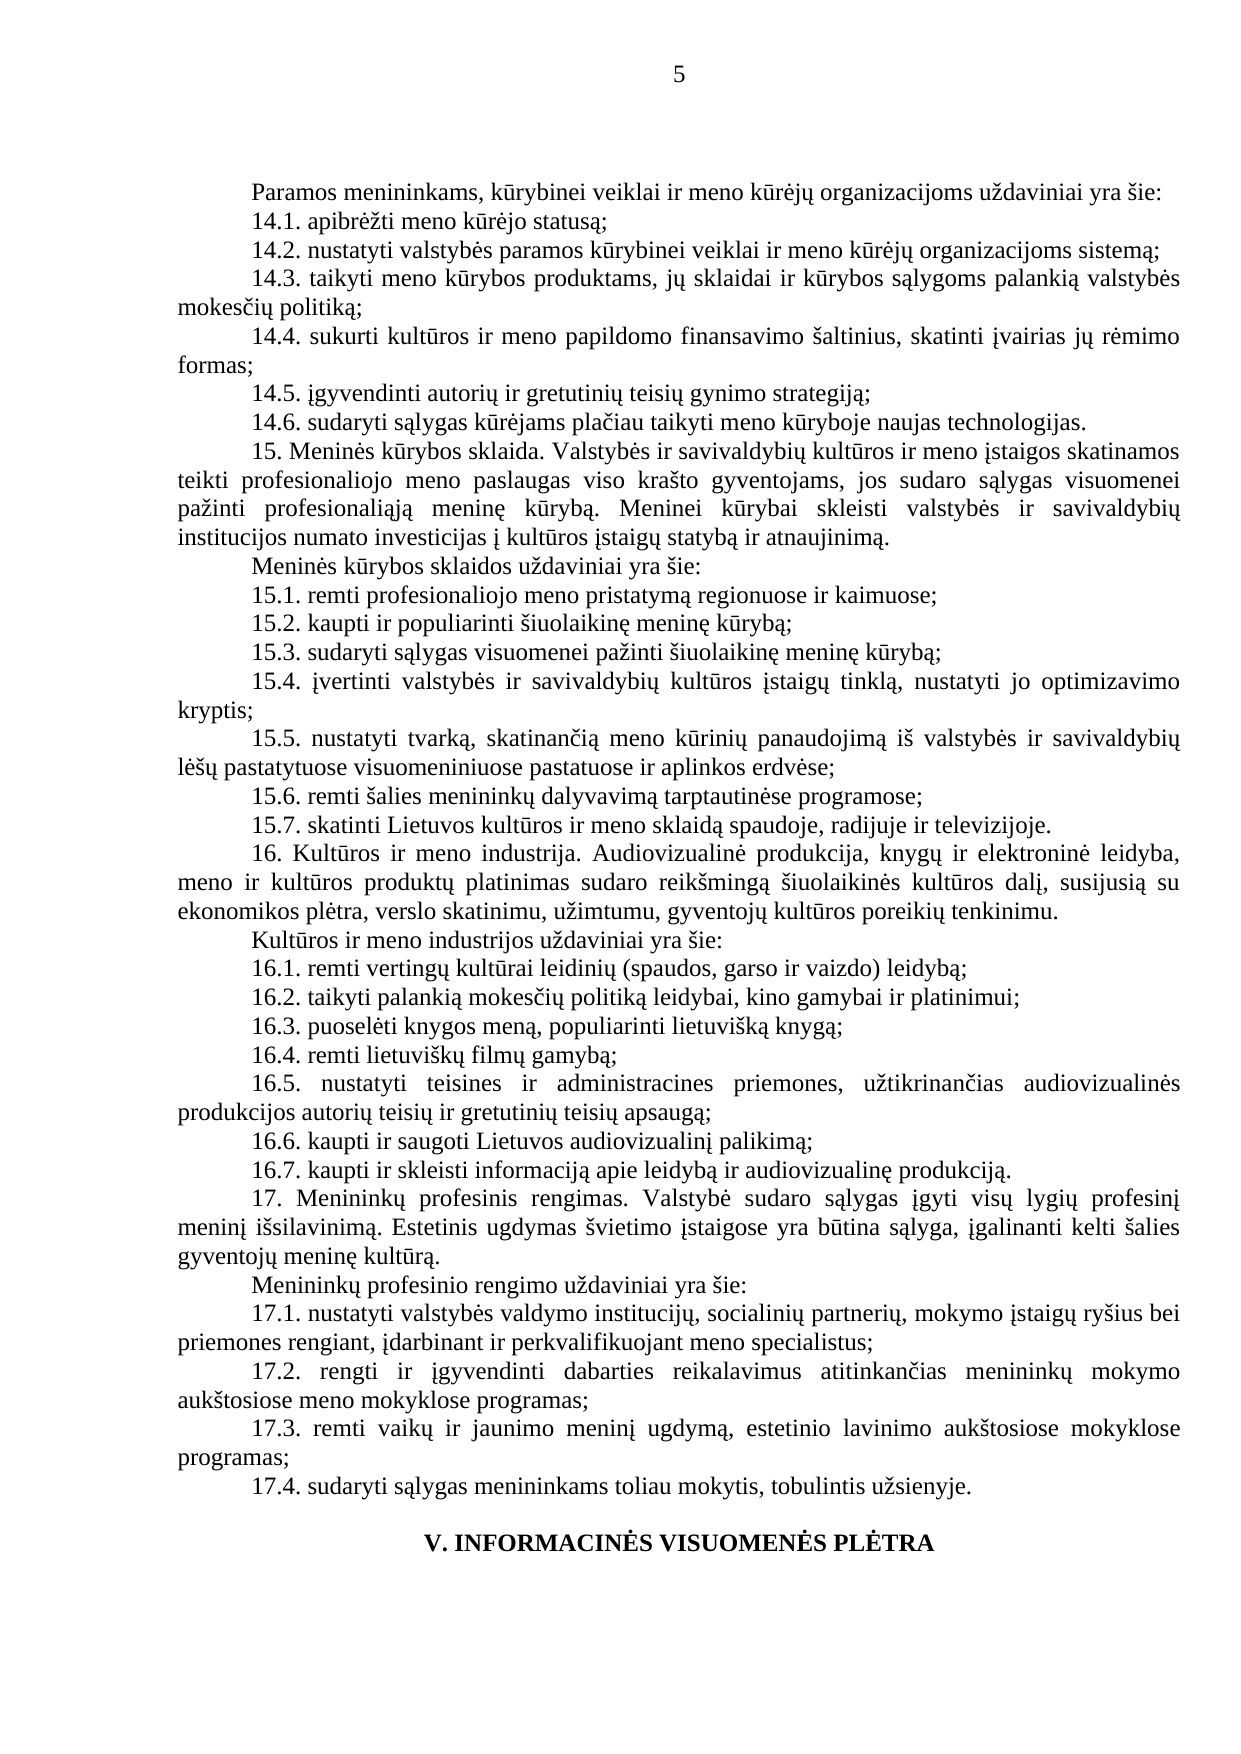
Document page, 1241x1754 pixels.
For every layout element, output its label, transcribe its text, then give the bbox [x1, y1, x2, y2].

text 15. Meninės kūrybos sklaida. Valstybės ir savivaldybių kultūros ir meno įstaigos skatinamos teikti profesionaliojo meno paslaugas viso krašto gyventojams, jos sudaro sąlygas visuomenei pažinti profesionaliąją meninę kūrybą. Meninei kūrybai skleisti valstybės ir savivaldybių institucijos numato investicijas į kultūros įstaigų statybą ir atnaujinimą. [177, 436, 1181, 551]
text 15.2. kaupti ir populiarinti šiuolaikinę meninę kūrybą; [177, 608, 1181, 637]
text 16.5. nustatyti teisines ir administracines priemones, užtikrinančias audiovizualinės produkcijos autorių teisių ir gretutinių teisių apsaugą; [177, 1068, 1181, 1126]
text 17.1. nustatyti valstybės valdymo institucijų, socialinių partnerių, mokymo įstaigų ryšius bei priemones rengiant, įdarbinant ir perkvalifikuojant meno specialistus; [177, 1298, 1181, 1356]
text 15.1. remti profesionaliojo meno pristatymą regionuose ir kaimuose; [177, 580, 1181, 608]
text 14.5. įgyvendinti autorių ir gretutinių teisių gynimo strategiją; [177, 378, 1181, 407]
text 16.4. remti lietuviškų filmų gamybą; [177, 1040, 1181, 1068]
text 16.2. taikyti palankią mokesčių politiką leidybai, kino gamybai ir platinimui; [177, 982, 1181, 1011]
text Kultūros ir meno industrijos uždaviniai yra šie: [177, 925, 1181, 953]
text Meninės kūrybos sklaidos uždaviniai yra šie: [177, 551, 1181, 580]
text V. INFORMACINĖS VISUOMENĖS PLĖTRA [177, 1528, 1181, 1557]
text 14.6. sudaryti sąlygas kūrėjams plačiau taikyti meno kūryboje naujas technologijas. [177, 407, 1181, 436]
text 14.4. sukurti kultūros ir meno papildomo finansavimo šaltinius, skatinti įvairias jų rėmimo formas; [177, 321, 1181, 378]
text 17. Menininkų profesinis rengimas. Valstybė sudaro sąlygas įgyti visų lygių profesinį meninį išsilavinimą. Estetinis ugdymas švietimo įstaigose yra būtina sąlyga, įgalinanti kelti šalies gyventojų meninę kultūrą. [177, 1183, 1181, 1270]
text 16.6. kaupti ir saugoti Lietuvos audiovizualinį palikimą; [177, 1126, 1181, 1155]
text 16.3. puoselėti knygos meną, populiarinti lietuvišką knygą; [177, 1011, 1181, 1040]
text 17.3. remti vaikų ir jaunimo meninį ugdymą, estetinio lavinimo aukštosiose mokyklose programas; [177, 1413, 1181, 1471]
text 14.2. nustatyti valstybės paramos kūrybinei veiklai ir meno kūrėjų organizacijoms sistemą; [177, 235, 1181, 263]
text 14.3. taikyti meno kūrybos produktams, jų sklaidai ir kūrybos sąlygoms palankią valstybės mokesčių politiką; [177, 263, 1181, 321]
text Menininkų profesinio rengimo uždaviniai yra šie: [177, 1270, 1181, 1298]
text 15.6. remti šalies menininkų dalyvavimą tarptautinėse programose; [177, 781, 1181, 810]
text 14.1. apibrėžti meno kūrėjo statusą; [177, 206, 1181, 235]
text 16. Kultūros ir meno industrija. Audiovizualinė produkcija, knygų ir elektroninė leidyba, meno ir kultūros produktų platinimas sudaro reikšmingą šiuolaikinės kultūros dalį, susijusią su ekonomikos plėtra, verslo skatinimu, užimtumu, gyventojų kultūros poreikių tenkinimu. [177, 838, 1181, 925]
text 15.5. nustatyti tvarką, skatinančią meno kūrinių panaudojimą iš valstybės ir savivaldybių lėšų pastatytuose visuomeniniuose pastatuose ir aplinkos erdvėse; [177, 723, 1181, 781]
text Paramos menininkams, kūrybinei veiklai ir meno kūrėjų organizacijoms uždaviniai yra šie: [177, 177, 1181, 206]
text 16.7. kaupti ir skleisti informaciją apie leidybą ir audiovizualinę produkciją. [177, 1155, 1181, 1183]
text 15.7. skatinti Lietuvos kultūros ir meno sklaidą spaudoje, radijuje ir televizijoje. [177, 810, 1181, 838]
text 15.3. sudaryti sąlygas visuomenei pažinti šiuolaikinę meninę kūrybą; [177, 637, 1181, 666]
text 17.4. sudaryti sąlygas menininkams toliau mokytis, tobulintis užsienyje. [177, 1471, 1181, 1500]
text 17.2. rengti ir įgyvendinti dabarties reikalavimus atitinkančias menininkų mokymo aukštosiose meno mokyklose programas; [177, 1356, 1181, 1413]
text 16.1. remti vertingų kultūrai leidinių (spaudos, garso ir vaizdo) leidybą; [177, 953, 1181, 982]
text 15.4. įvertinti valstybės ir savivaldybių kultūros įstaigų tinklą, nustatyti jo optimizavimo kryptis; [177, 666, 1181, 723]
